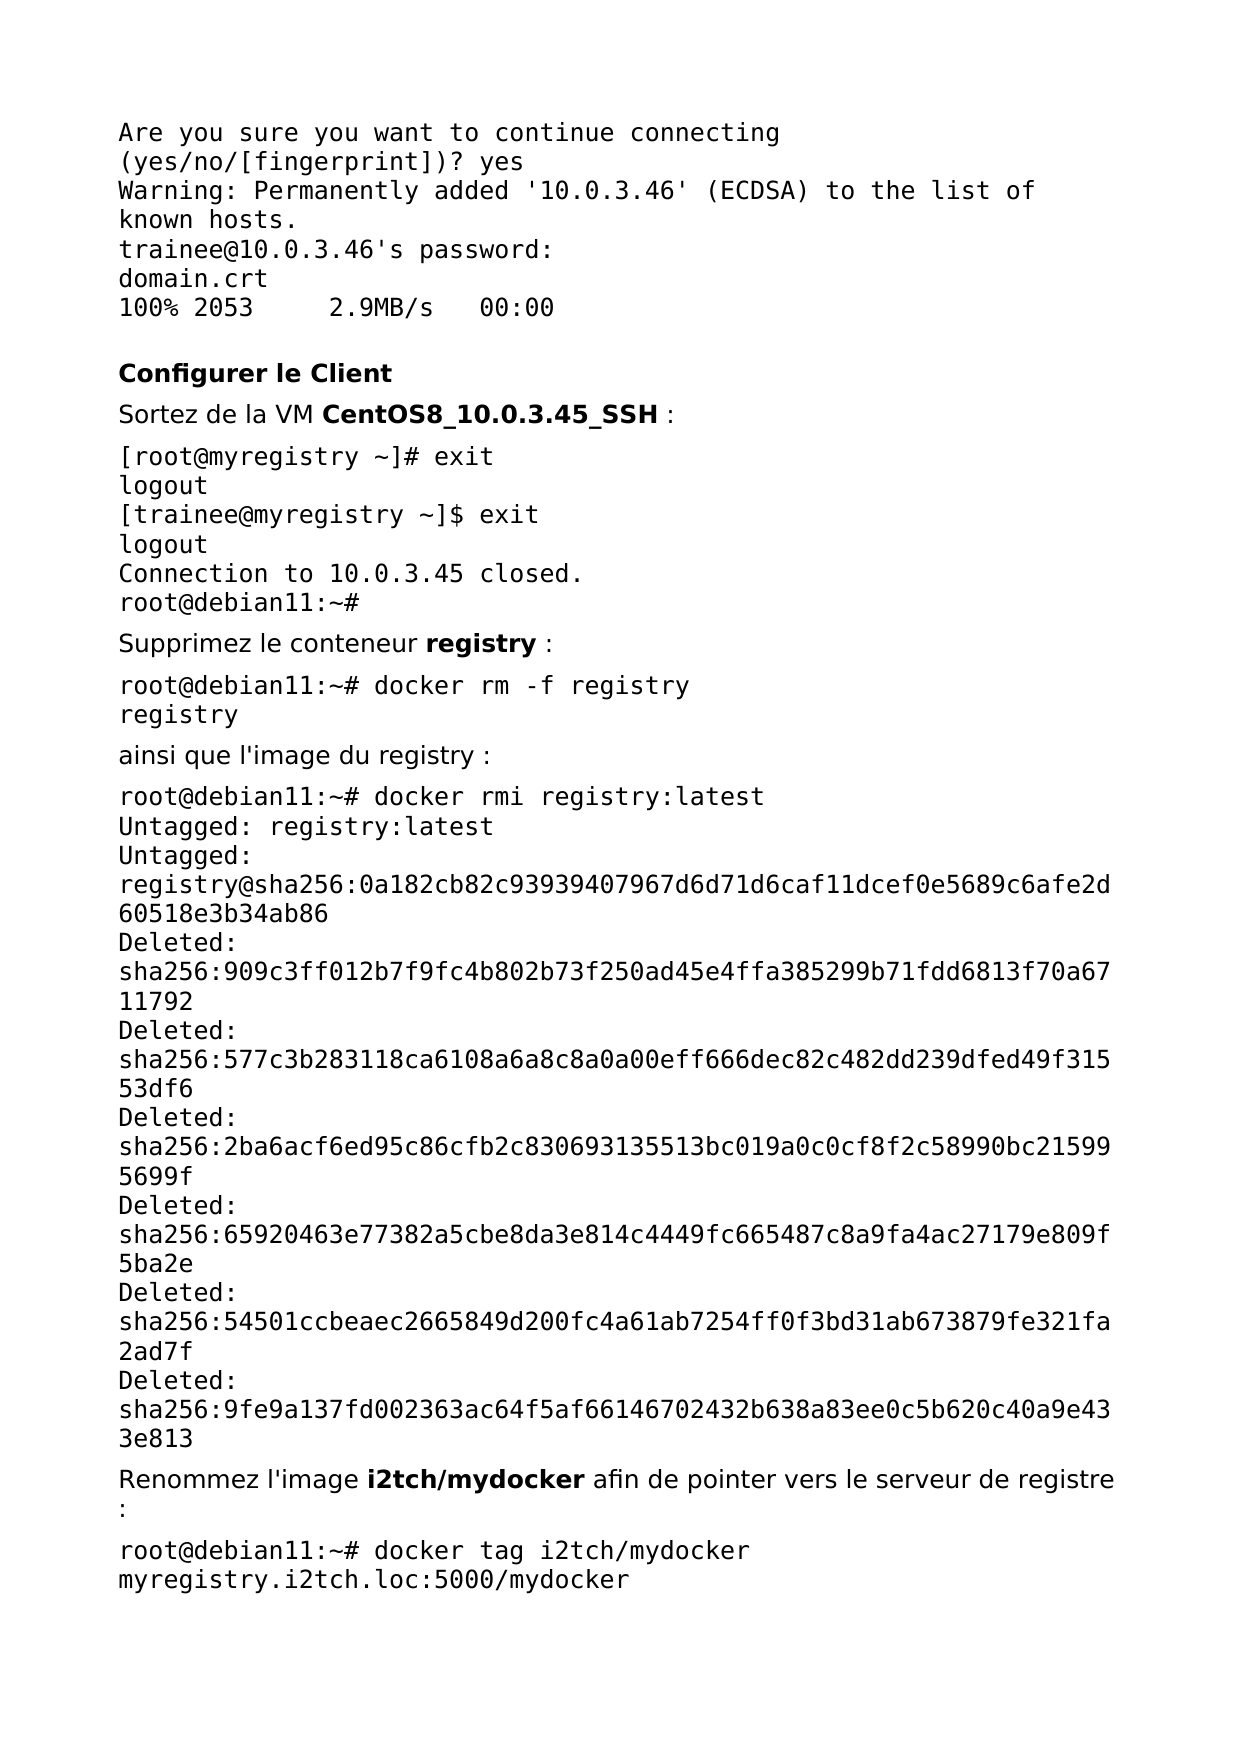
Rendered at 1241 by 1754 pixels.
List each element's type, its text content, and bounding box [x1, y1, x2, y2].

text Are you sure you want to continue connecting (yes/no/[fingerprint])? yes Warning: Permanently added '10.0.3.46' (ECDSA) to the list of known hosts. trainee@10.0.3.46's password: domain.crt 100% 2053 2.9MB/s 00:00 [118, 118, 1122, 322]
text Supprimez le conteneur registry : [118, 629, 1122, 658]
text ainsi que l'image du registry : [118, 741, 1122, 770]
text Renommez l'image i2tch/mydocker afin de pointer vers le serveur de registre : [118, 1465, 1122, 1523]
text root@debian11:~# docker rm -f registry registry [118, 671, 1122, 729]
text Sortez de la VM CentOS8_10.0.3.45_SSH : [118, 401, 1122, 430]
text root@debian11:~# docker rmi registry:latest Untagged: registry:latest Untagged: registry@sha256:0a182cb82c93939407967d6d71d6caf11dcef0e5689c6afe2d60518e3b34ab86 Deleted: sha256:909c3ff012b7f9fc4b802b73f250ad45e4ffa385299b71fdd6813f70a6711792 Deleted: sha256:577c3b283118ca6108a6a8c8a0a00eff666dec82c482dd239dfed49f31553df6 Deleted: sha256:2ba6acf6ed95c86cfb2c830693135513bc019a0c0cf8f2c58990bc215995699f Deleted: sha256:65920463e77382a5cbe8da3e814c4449fc665487c8a9fa4ac27179e809f5ba2e Deleted: sha256:54501ccbeaec2665849d200fc4a61ab7254ff0f3bd31ab673879fe321fa2ad7f Deleted: sha256:9fe9a137fd002363ac64f5af66146702432b638a83ee0c5b620c40a9e433e813 [118, 783, 1122, 1453]
text [root@myregistry ~]# exit logout [trainee@myregistry ~]$ exit logout Connection to 10.0.3.45 closed. root@debian11:~# [118, 442, 1122, 617]
subtitle Configurer le Client [118, 359, 1122, 388]
text root@debian11:~# docker tag i2tch/mydocker myregistry.i2tch.loc:5000/mydocker [118, 1536, 1122, 1623]
